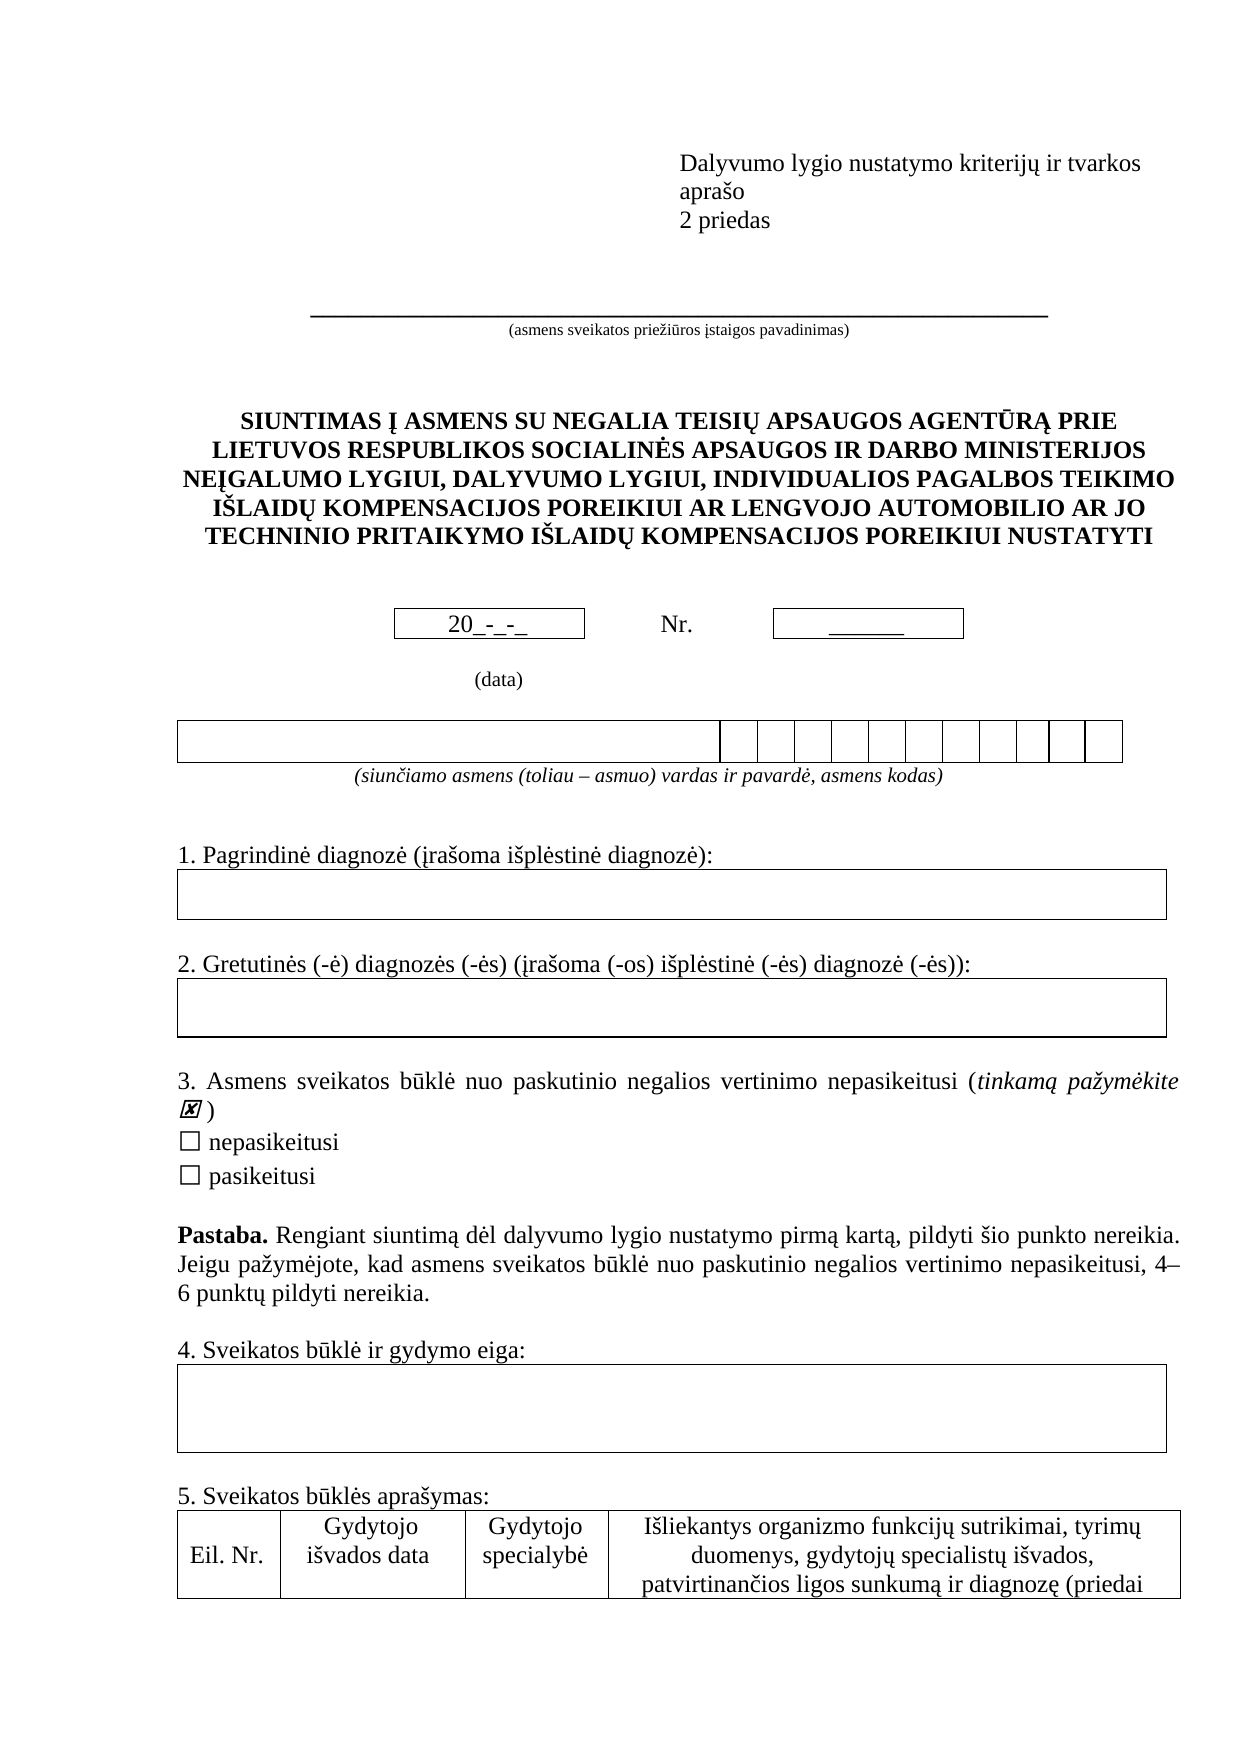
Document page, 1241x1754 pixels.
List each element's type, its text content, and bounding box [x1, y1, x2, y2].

table_cell (siunčiamo asmens (toliau – asmuo) vardas ir pavardė, asmens kodas) [177, 763, 1122, 811]
table_header Išliekantys organizmo funkcijų sutrikimai, tyrimų duomenys, gydytojų specialistų išvados, patvirtinančios ligos sunkumą ir diagnozę (priedai [609, 1511, 1180, 1597]
table_header [964, 608, 1152, 637]
table_header [178, 870, 1166, 919]
table_header [943, 721, 979, 762]
table_header [1017, 721, 1048, 762]
table_header [178, 721, 719, 762]
text ⬜ pasikeitusi [177, 1158, 1181, 1192]
text 2 priedas [679, 205, 1181, 234]
text Dalyvumo lygio nustatymo kriterijų ir tvarkos [679, 148, 1181, 176]
text ___________________________________________________________ [177, 291, 1181, 320]
table_header [795, 721, 831, 762]
table_header [869, 721, 905, 762]
text ⬜ nepasikeitusi [177, 1124, 1181, 1158]
table_header [980, 721, 1016, 762]
table_header Gydytojo specialybė [466, 1511, 608, 1597]
table_header [758, 721, 794, 762]
text 5. Sveikatos būklės aprašymas: [177, 1481, 1177, 1510]
table_header [178, 979, 1166, 1036]
text 3. Asmens sveikatos būklė nuo paskutinio negalios vertinimo nepasikeitusi (tinkamą pažymėkite  ) [177, 1066, 1181, 1124]
table_header [207, 608, 394, 637]
table_header [721, 721, 757, 762]
text 4. Sveikatos būklė ir gydymo eiga: [177, 1336, 1177, 1364]
table_header [1086, 721, 1122, 762]
text 2. Gretutinės (-ė) diagnozės (-ės) (įrašoma (-os) išplėstinė (-ės) diagnozė (-ės)): [177, 949, 1177, 978]
table_header [832, 721, 868, 762]
table_header 20_-_-_ [395, 609, 584, 637]
table_header Eil. Nr. [178, 1511, 280, 1597]
table_header Gydytojo išvados data [281, 1511, 465, 1597]
text aprašo [679, 176, 1181, 205]
table_header Nr. [585, 608, 773, 637]
text Pastaba. Rengiant siuntimą dėl dalyvumo lygio nustatymo pirmą kartą, pildyti šio punkto nereikia. Jeigu pažymėjote, kad asmens sveikatos būklė nuo paskutinio negalios vertinimo nepasikeitusi, 4–6 punktų pildyti nereikia. [177, 1221, 1181, 1307]
text 1. Pagrindinė diagnozė (įrašoma išplėstinė diagnozė): [177, 840, 1177, 869]
subtitle SIUNTIMAS Į ASMENS SU NEGALIA TEISIŲ APSAUGOS AGENTŪRĄ PRIE LIETUVOS RESPUBLIKOS SOCIALINĖS APSAUGOS IR DARBO MINISTERIJOS NEĮGALUMO LYGIUI, DALYVUMO LYGIUI, individualios pagalbos teikimo išlaidų kompensacijos poreikiui AR lengvojo automobilio ar jo techninio pritaikymo išlaidų kompensacijos poreikiui NUSTATYTI [177, 406, 1181, 550]
table_header [1050, 721, 1084, 762]
text (asmens sveikatos priežiūros įstaigos pavadinimas) [177, 320, 1181, 349]
text (data) [177, 667, 1177, 691]
table_header ______ [774, 609, 963, 637]
table_header [178, 1365, 1166, 1452]
table_header [906, 721, 942, 762]
